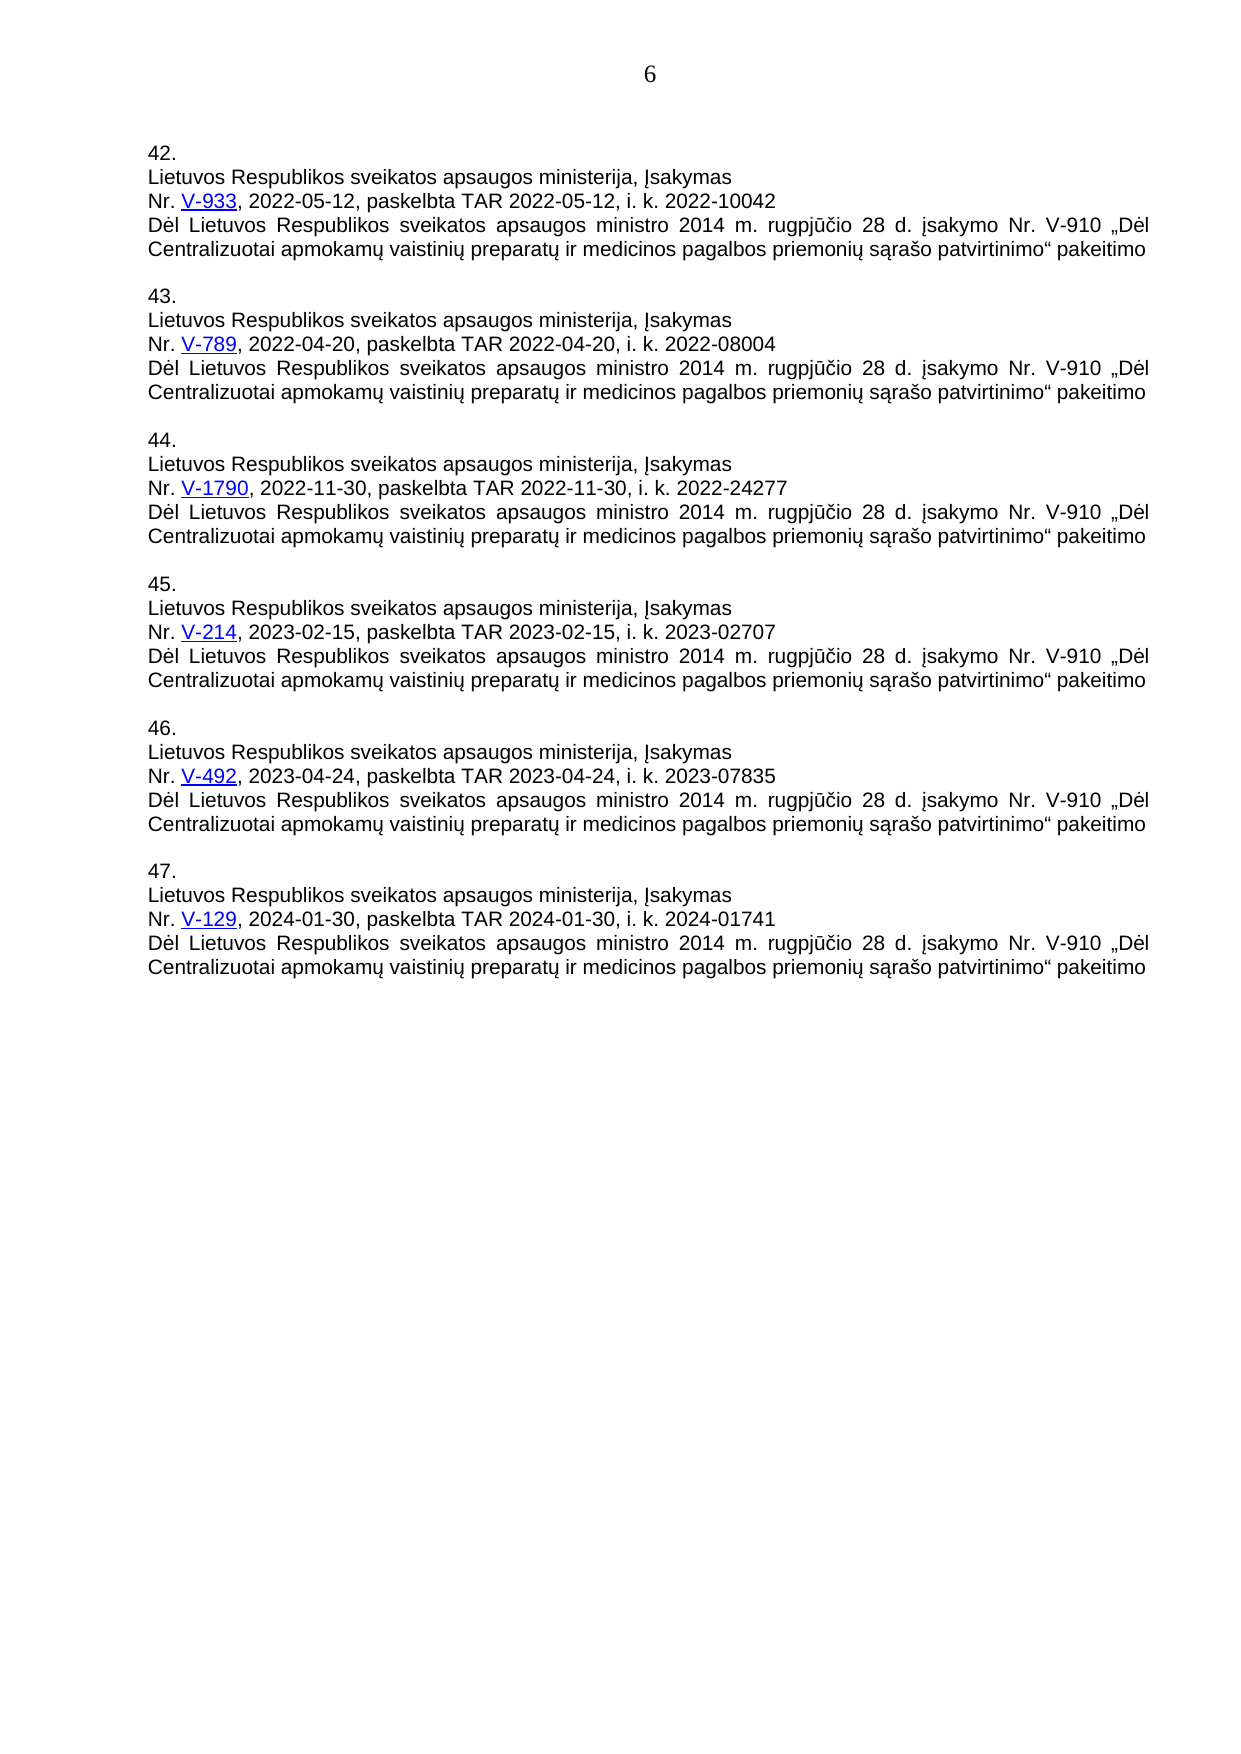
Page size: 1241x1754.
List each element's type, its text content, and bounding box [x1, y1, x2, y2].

text Nr. V-492, 2023-04-24, paskelbta TAR 2023-04-24, i. k. 2023-07835 [148, 763, 1152, 787]
text Lietuvos Respublikos sveikatos apsaugos ministerija, Įsakymas [148, 164, 1152, 188]
text Lietuvos Respublikos sveikatos apsaugos ministerija, Įsakymas [148, 883, 1152, 907]
text Dėl Lietuvos Respublikos sveikatos apsaugos ministro 2014 m. rugpjūčio 28 d. įsakymo Nr. V-910 „Dėl Centralizuotai apmokamų vaistinių preparatų ir medicinos pagalbos priemonių sąrašo patvirtinimo“ pakeitimo [148, 212, 1152, 260]
text Lietuvos Respublikos sveikatos apsaugos ministerija, Įsakymas [148, 739, 1152, 763]
text Dėl Lietuvos Respublikos sveikatos apsaugos ministro 2014 m. rugpjūčio 28 d. įsakymo Nr. V-910 „Dėl Centralizuotai apmokamų vaistinių preparatų ir medicinos pagalbos priemonių sąrašo patvirtinimo“ pakeitimo [148, 644, 1152, 692]
text 46. [148, 716, 1152, 739]
text Dėl Lietuvos Respublikos sveikatos apsaugos ministro 2014 m. rugpjūčio 28 d. įsakymo Nr. V-910 „Dėl Centralizuotai apmokamų vaistinių preparatų ir medicinos pagalbos priemonių sąrašo patvirtinimo“ pakeitimo [148, 500, 1152, 548]
text Lietuvos Respublikos sveikatos apsaugos ministerija, Įsakymas [148, 452, 1152, 476]
text 47. [148, 859, 1152, 883]
text Nr. V-1790, 2022-11-30, paskelbta TAR 2022-11-30, i. k. 2022-24277 [148, 476, 1152, 500]
text Dėl Lietuvos Respublikos sveikatos apsaugos ministro 2014 m. rugpjūčio 28 d. įsakymo Nr. V-910 „Dėl Centralizuotai apmokamų vaistinių preparatų ir medicinos pagalbos priemonių sąrašo patvirtinimo“ pakeitimo [148, 787, 1152, 835]
text Lietuvos Respublikos sveikatos apsaugos ministerija, Įsakymas [148, 596, 1152, 620]
text 44. [148, 428, 1152, 452]
text Nr. V-789, 2022-04-20, paskelbta TAR 2022-04-20, i. k. 2022-08004 [148, 332, 1152, 356]
text Nr. V-214, 2023-02-15, paskelbta TAR 2023-02-15, i. k. 2023-02707 [148, 620, 1152, 644]
text 45. [148, 572, 1152, 596]
text 43. [148, 284, 1152, 308]
text Nr. V-129, 2024-01-30, paskelbta TAR 2024-01-30, i. k. 2024-01741 [148, 907, 1152, 931]
text Nr. V-933, 2022-05-12, paskelbta TAR 2022-05-12, i. k. 2022-10042 [148, 188, 1152, 212]
text Dėl Lietuvos Respublikos sveikatos apsaugos ministro 2014 m. rugpjūčio 28 d. įsakymo Nr. V-910 „Dėl Centralizuotai apmokamų vaistinių preparatų ir medicinos pagalbos priemonių sąrašo patvirtinimo“ pakeitimo [148, 931, 1152, 979]
text Lietuvos Respublikos sveikatos apsaugos ministerija, Įsakymas [148, 308, 1152, 332]
text Dėl Lietuvos Respublikos sveikatos apsaugos ministro 2014 m. rugpjūčio 28 d. įsakymo Nr. V-910 „Dėl Centralizuotai apmokamų vaistinių preparatų ir medicinos pagalbos priemonių sąrašo patvirtinimo“ pakeitimo [148, 356, 1152, 404]
text 42. [148, 141, 1152, 164]
